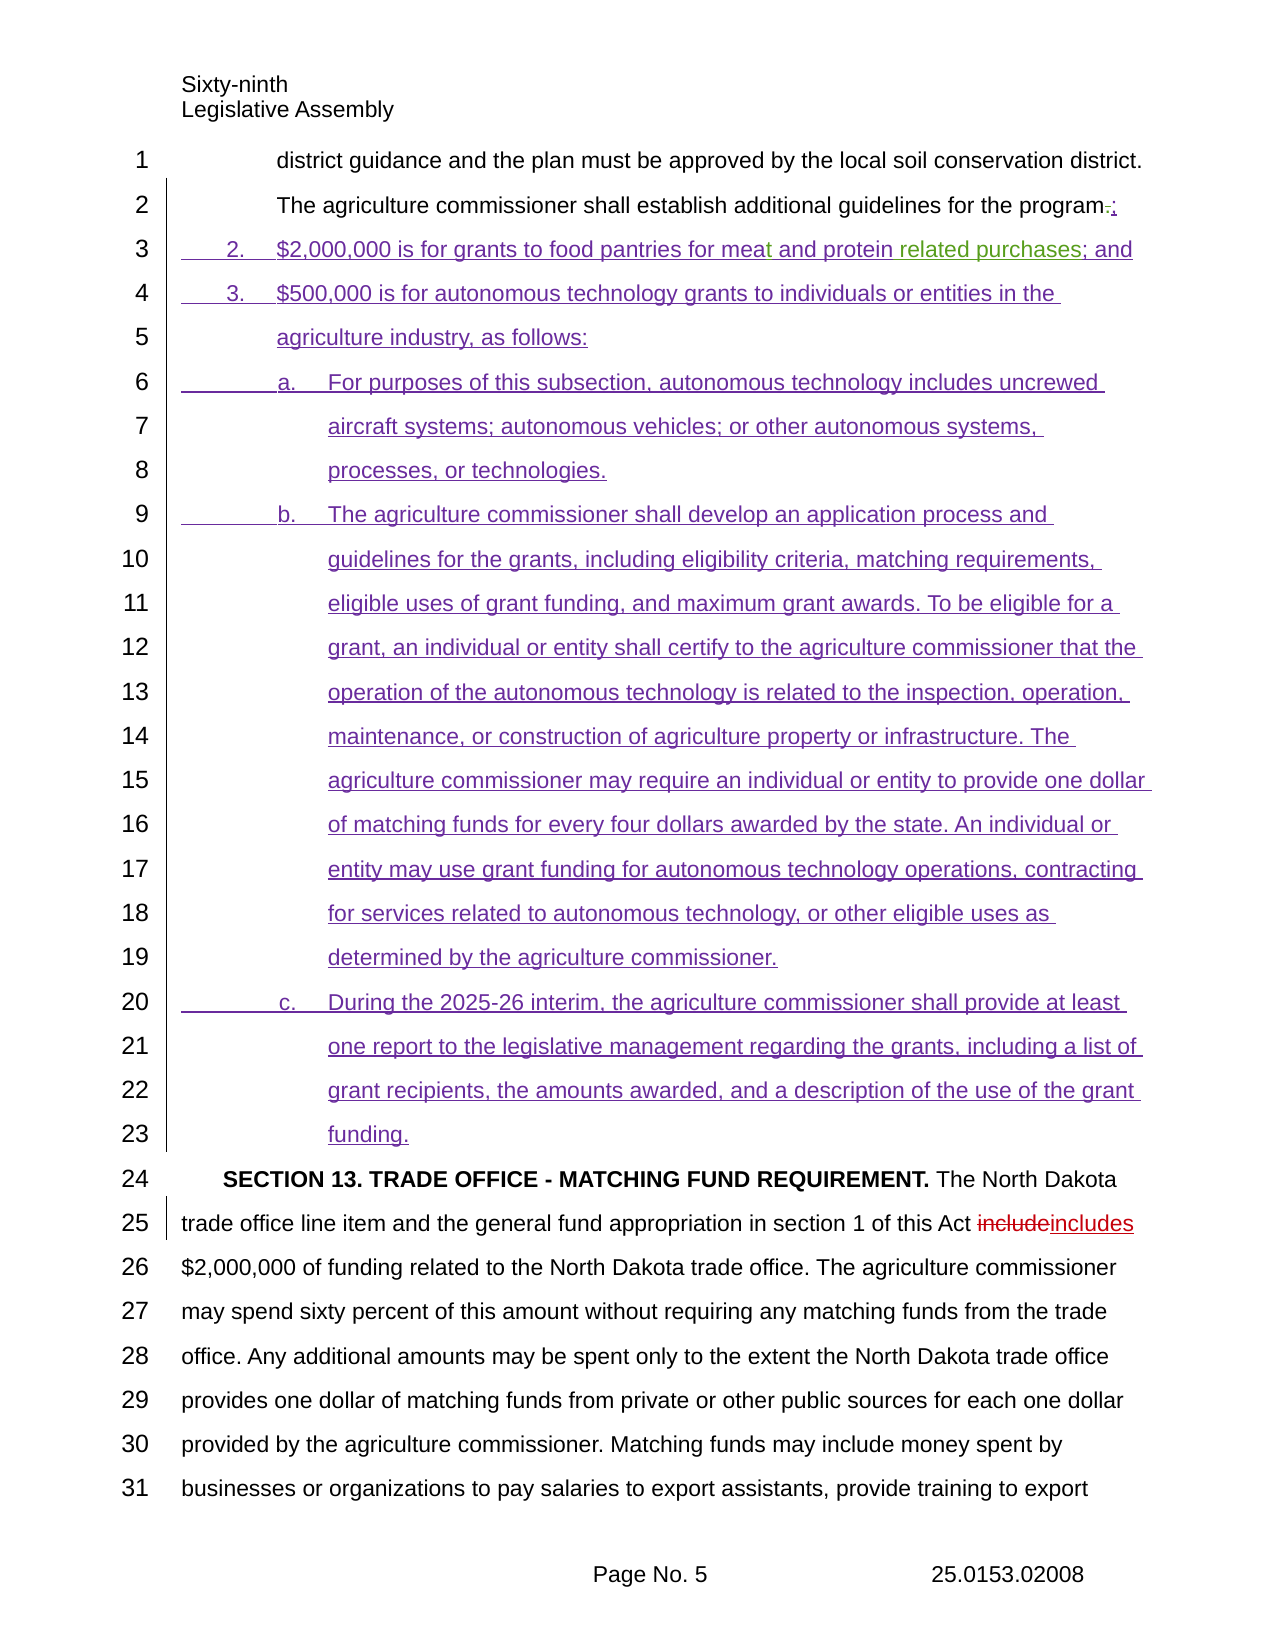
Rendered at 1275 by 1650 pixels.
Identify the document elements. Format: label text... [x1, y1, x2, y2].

text district guidance and the plan must be approved by the local soil conservation district. The agriculture commissioner shall establish additional guidelines for the program; [181, 133, 1154, 222]
text 3. $500,000 is for autonomous technology grants to individuals or entities in the agriculture industry, as follows: [181, 266, 1154, 355]
text a. For purposes of this subsection, autonomous technology includes uncrewed aircraft systems; autonomous vehicles; or other autonomous systems, processes, or technologies. [181, 355, 1154, 487]
text 2. $2,000,000 is for grants to food pantries for meat and protein related purchases; and [181, 222, 1154, 266]
text b. The agriculture commissioner shall develop an application process and guidelines for the grants, including eligibility criteria, matching requirements, eligible uses of grant funding, and maximum grant awards. To be eligible for a grant, an individual or entity shall certify to the agriculture commissioner that the operation of the autonomous technology is related to the inspection, operation, maintenance, or construction of agriculture property or infrastructure. The agriculture commissioner may require an individual or entity to provide one dollar of matching funds for every four dollars awarded by the state. An individual or entity may use grant funding for autonomous technology operations, contracting for services related to autonomous technology, or other eligible uses as determined by the agriculture commissioner. [181, 487, 1154, 974]
text c. During the 2025‑26 interim, the agriculture commissioner shall provide at least one report to the legislative management regarding the grants, including a list of grant recipients, the amounts awarded, and a description of the use of the grant funding. [181, 974, 1154, 1152]
text SECTION 13. TRADE OFFICE - MATCHING FUND REQUIREMENT. The North Dakota trade office line item and the general fund appropriation in section 1 of this Act includes $2,000,000 of funding related to the North Dakota trade office. The agriculture commissioner may spend sixty percent of this amount without requiring any matching funds from the trade office. Any additional amounts may be spent only to the extent the North Dakota trade office provides one dollar of matching funds from private or other public sources for each one dollar provided by the agriculture commissioner. Matching funds may include money spent by businesses or organizations to pay salaries to export assistants, provide training to export [181, 1152, 1154, 1506]
